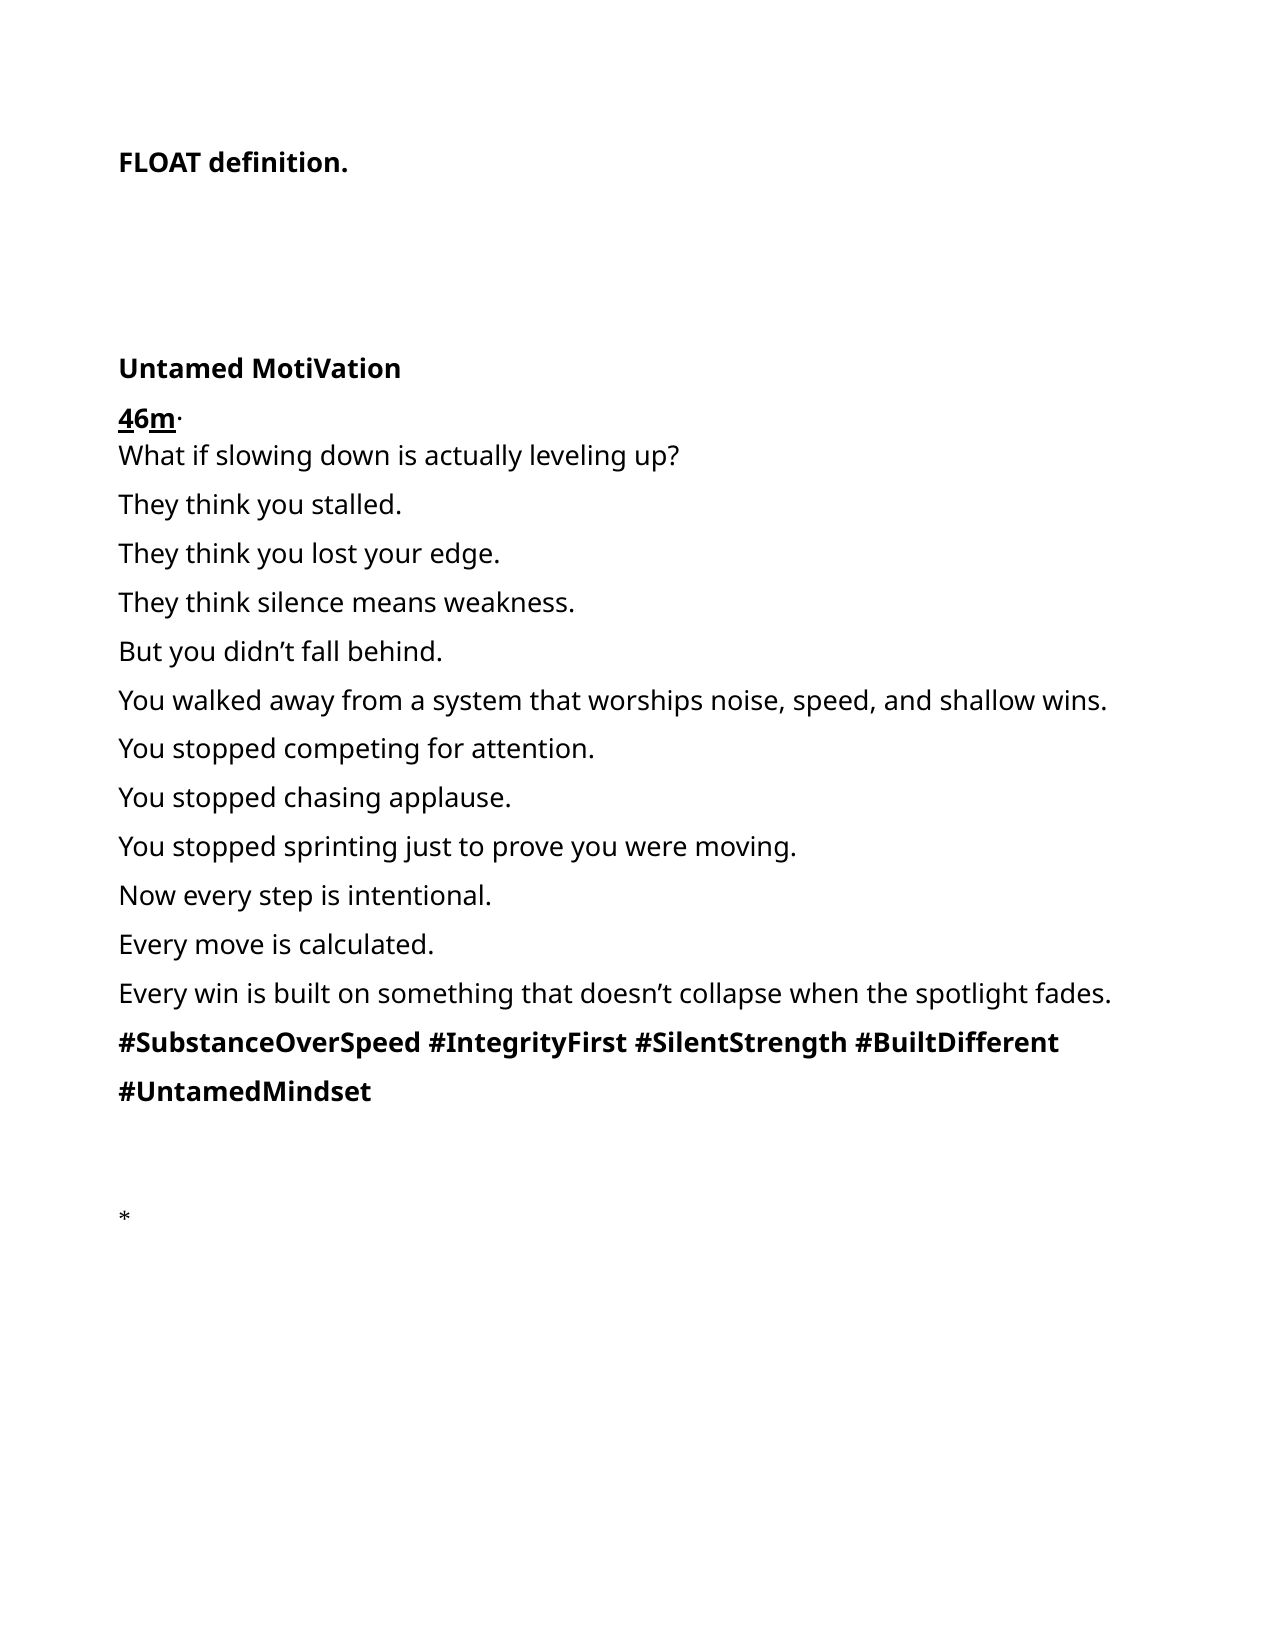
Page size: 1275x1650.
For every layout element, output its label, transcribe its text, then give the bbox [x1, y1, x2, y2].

text Every move is calculated. [118, 926, 1157, 963]
text But you didn’t fall behind. [118, 632, 1157, 669]
text #SubstanceOverSpeed #IntegrityFirst #SilentStrength #BuiltDifferent #UntamedMindset [118, 1024, 1157, 1109]
text They think you stalled. [118, 485, 1157, 522]
text You stopped competing for attention. [118, 730, 1157, 767]
text You stopped sprinting just to prove you were moving. [118, 828, 1157, 865]
text They think silence means weakness. [118, 583, 1157, 620]
text They think you lost your edge. [118, 534, 1157, 571]
text What if slowing down is actually leveling up? [118, 436, 1157, 473]
text You stopped chasing applause. [118, 779, 1157, 816]
text You walked away from a system that worships noise, speed, and shallow wins. [118, 681, 1157, 718]
subtitle Untamed MotiVation [118, 350, 1157, 387]
text Every win is built on something that doesn’t collapse when the spotlight fades. [118, 975, 1157, 1012]
text * [118, 1204, 1157, 1233]
text 46m· [118, 399, 1157, 436]
text Now every step is intentional. [118, 877, 1157, 914]
subtitle FLOAT definition. [118, 143, 1157, 180]
